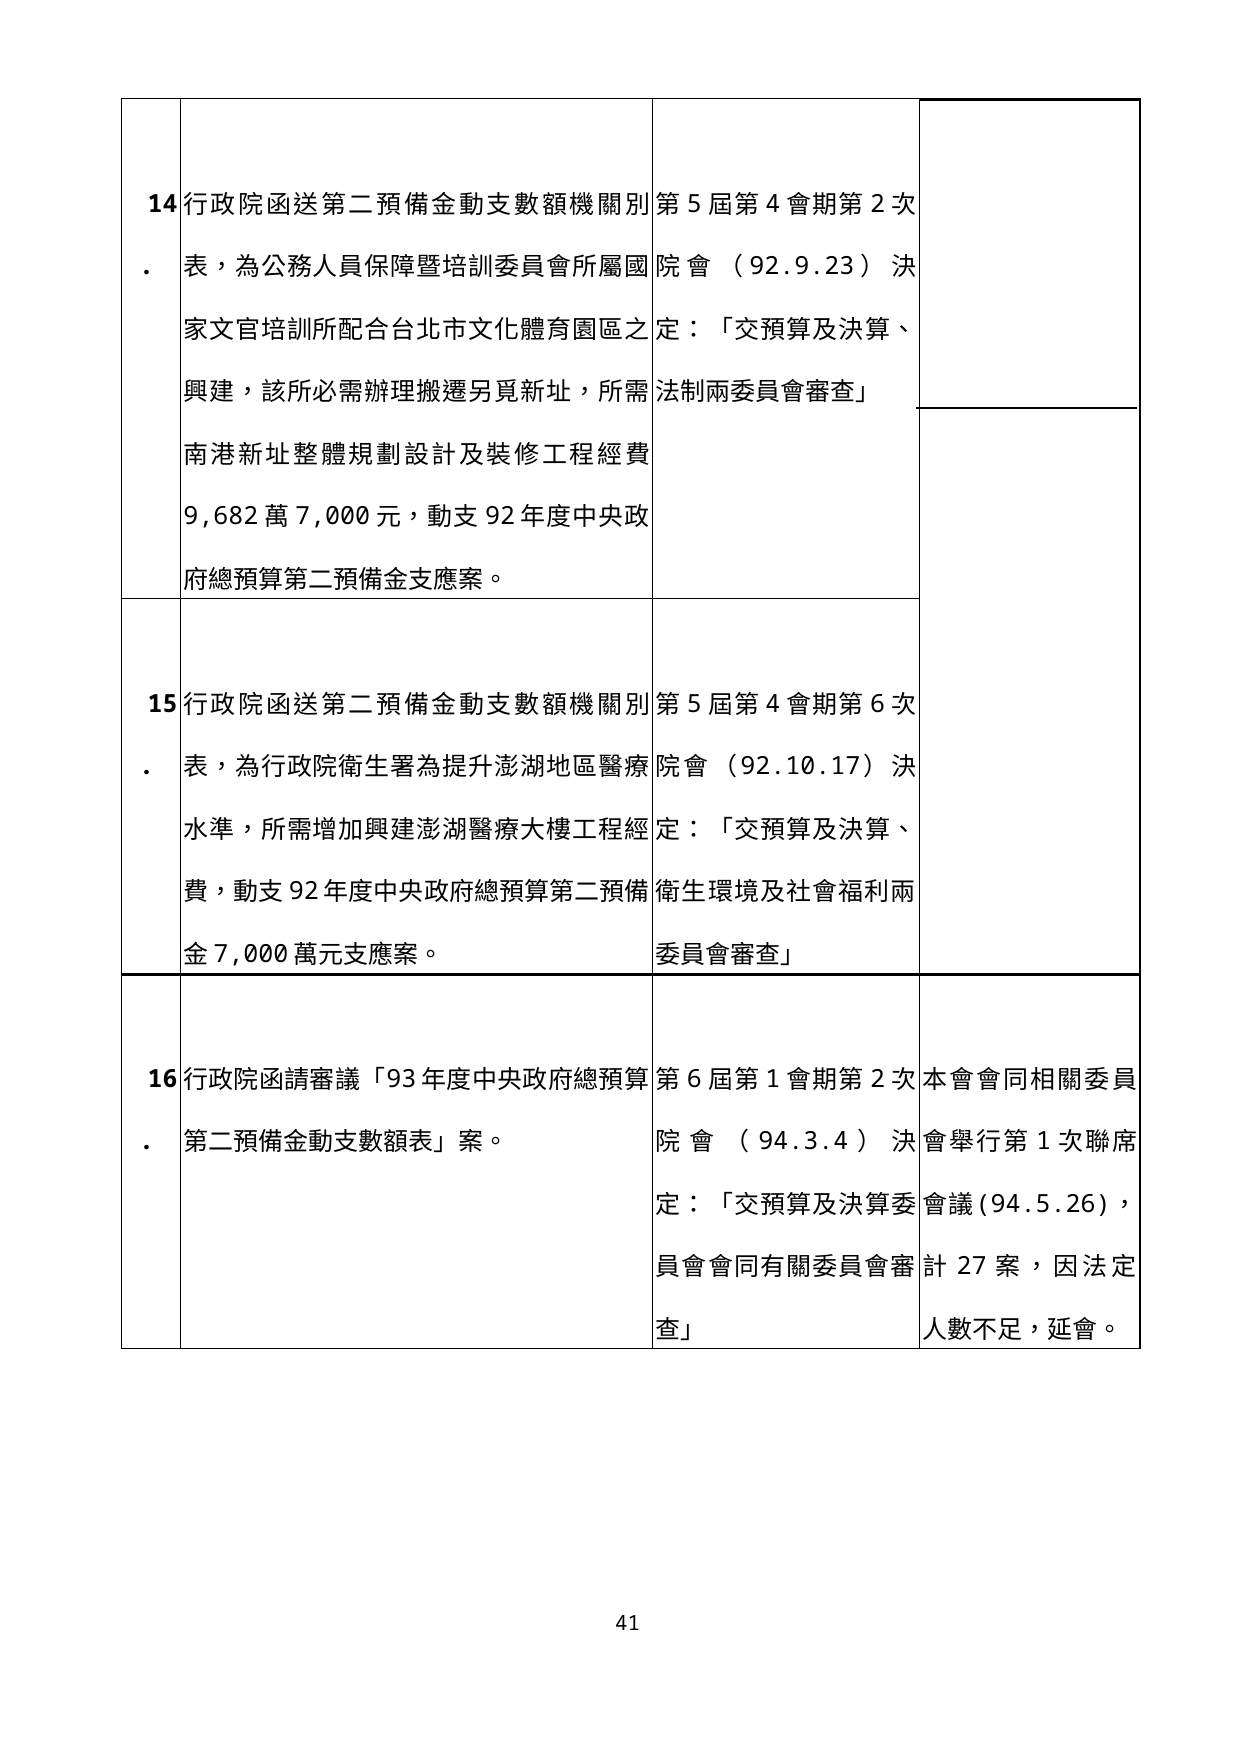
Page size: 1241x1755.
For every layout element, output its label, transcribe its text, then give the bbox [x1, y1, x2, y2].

table_cell 行政院函送第二預備金動支數額機關別表，為公務人員保障暨培訓委員會所屬國家文官培訓所配合台北市文化體育園區之興建，該所必需辦理搬遷另覓新址，所需南港新址整體規劃設計及裝修工程經費9,682萬7,000元，動支92年度中央政府總預算第二預備金支應案。 [181, 99, 652, 598]
table_cell 第5屆第4會期第6次院會（92.10.17）決定：「交預算及決算、衛生環境及社會福利兩委員會審查」 [653, 599, 919, 973]
table_cell 本會會同相關委員會舉行第1次聯席會議(94.5.26)，計27案，因法定人數不足，延會。 [920, 976, 1139, 1348]
table_cell [122, 99, 180, 598]
table_cell 行政院函請審議「93年度中央政府總預算第二預備金動支數額表」案。 [181, 976, 652, 1348]
table_cell 行政院函送第二預備金動支數額機關別表，為行政院衛生署為提升澎湖地區醫療水準，所需增加興建澎湖醫療大樓工程經費，動支92年度中央政府總預算第二預備金7,000萬元支應案。 [181, 599, 652, 973]
table_cell [122, 599, 180, 973]
table_cell [122, 976, 180, 1348]
table_cell [920, 101, 1139, 973]
table_cell 第6屆第1會期第2次院會（94.3.4）決定：「交預算及決算委員會會同有關委員會審查」 [653, 976, 919, 1348]
table_cell 第5屆第4會期第2次院會（92.9.23）決定：「交預算及決算、法制兩委員會審查」 [653, 99, 919, 598]
